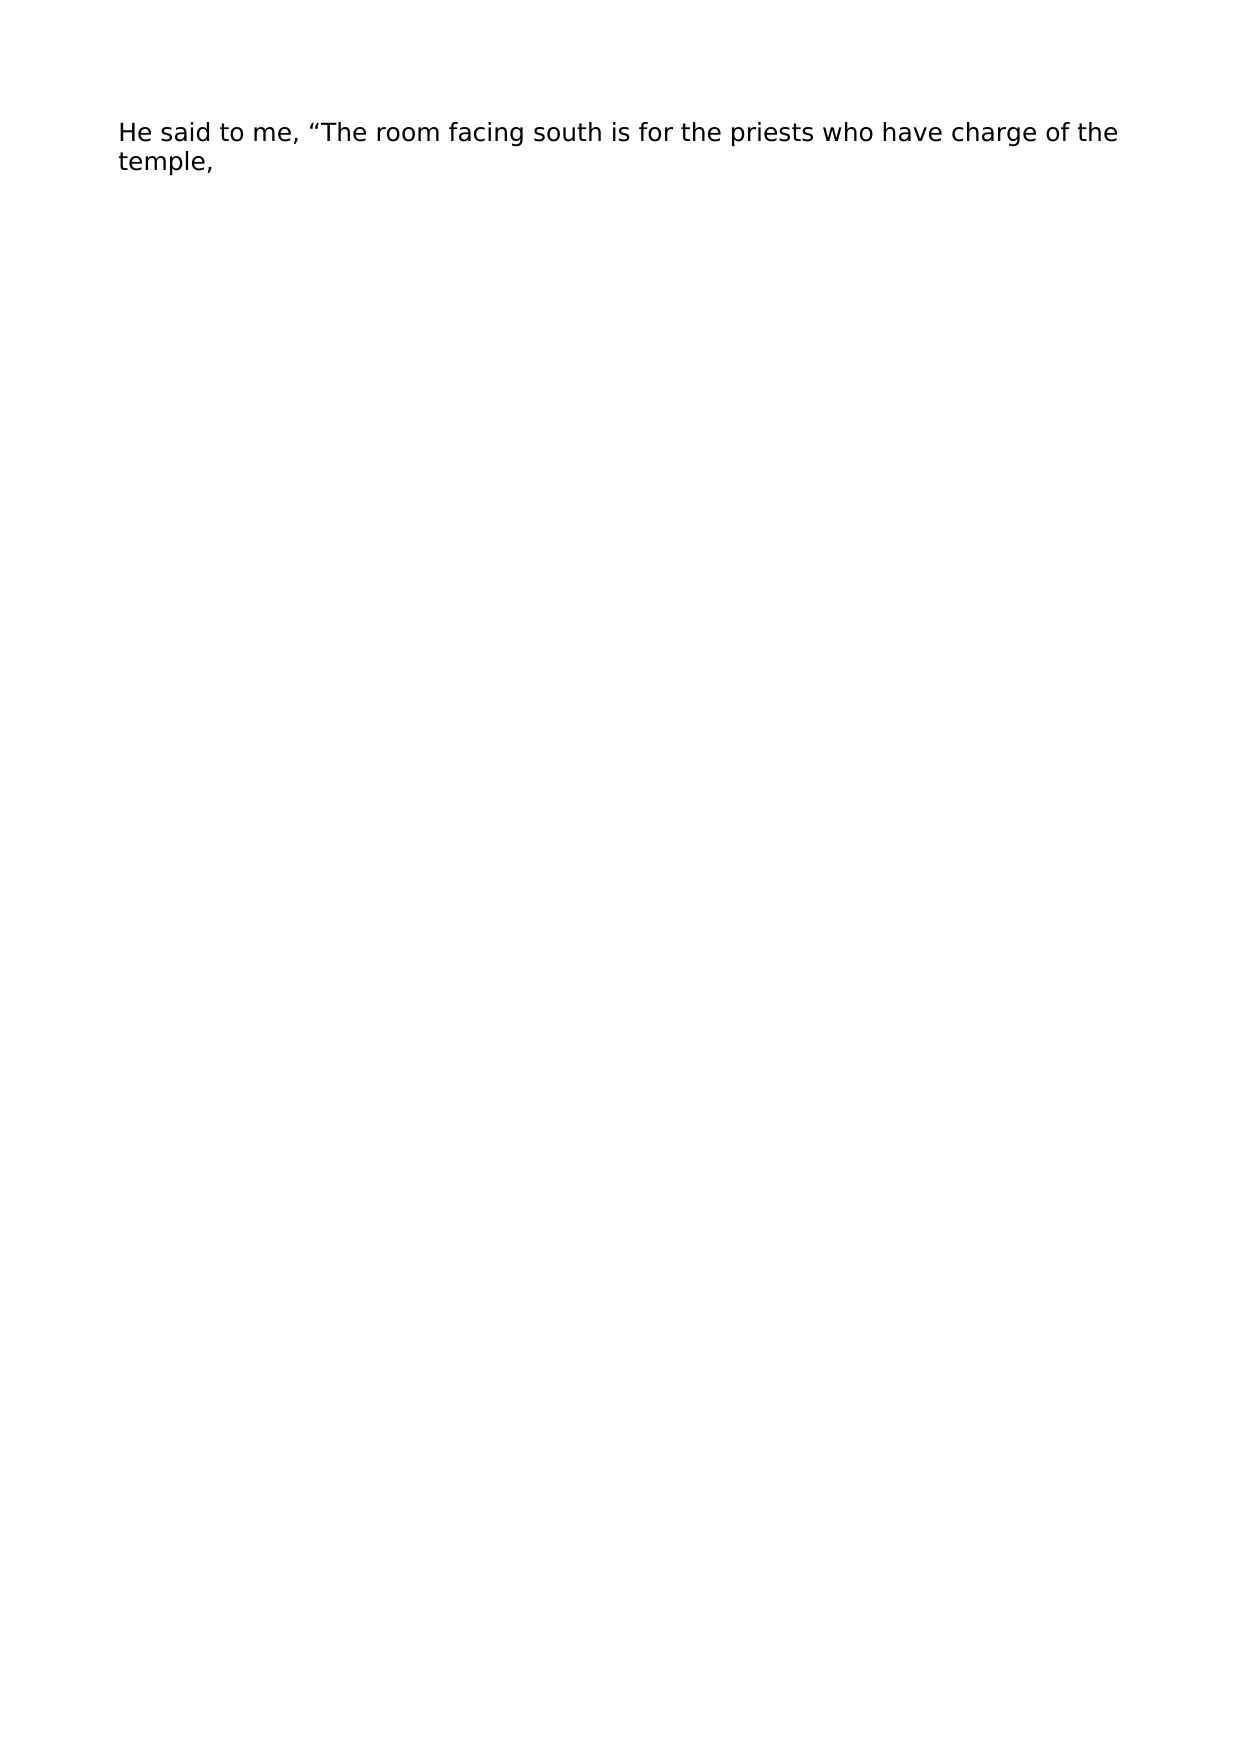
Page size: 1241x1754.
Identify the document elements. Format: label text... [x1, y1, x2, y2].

text He said to me, “The room facing south is for the priests who have charge of the temple, [118, 118, 1122, 176]
